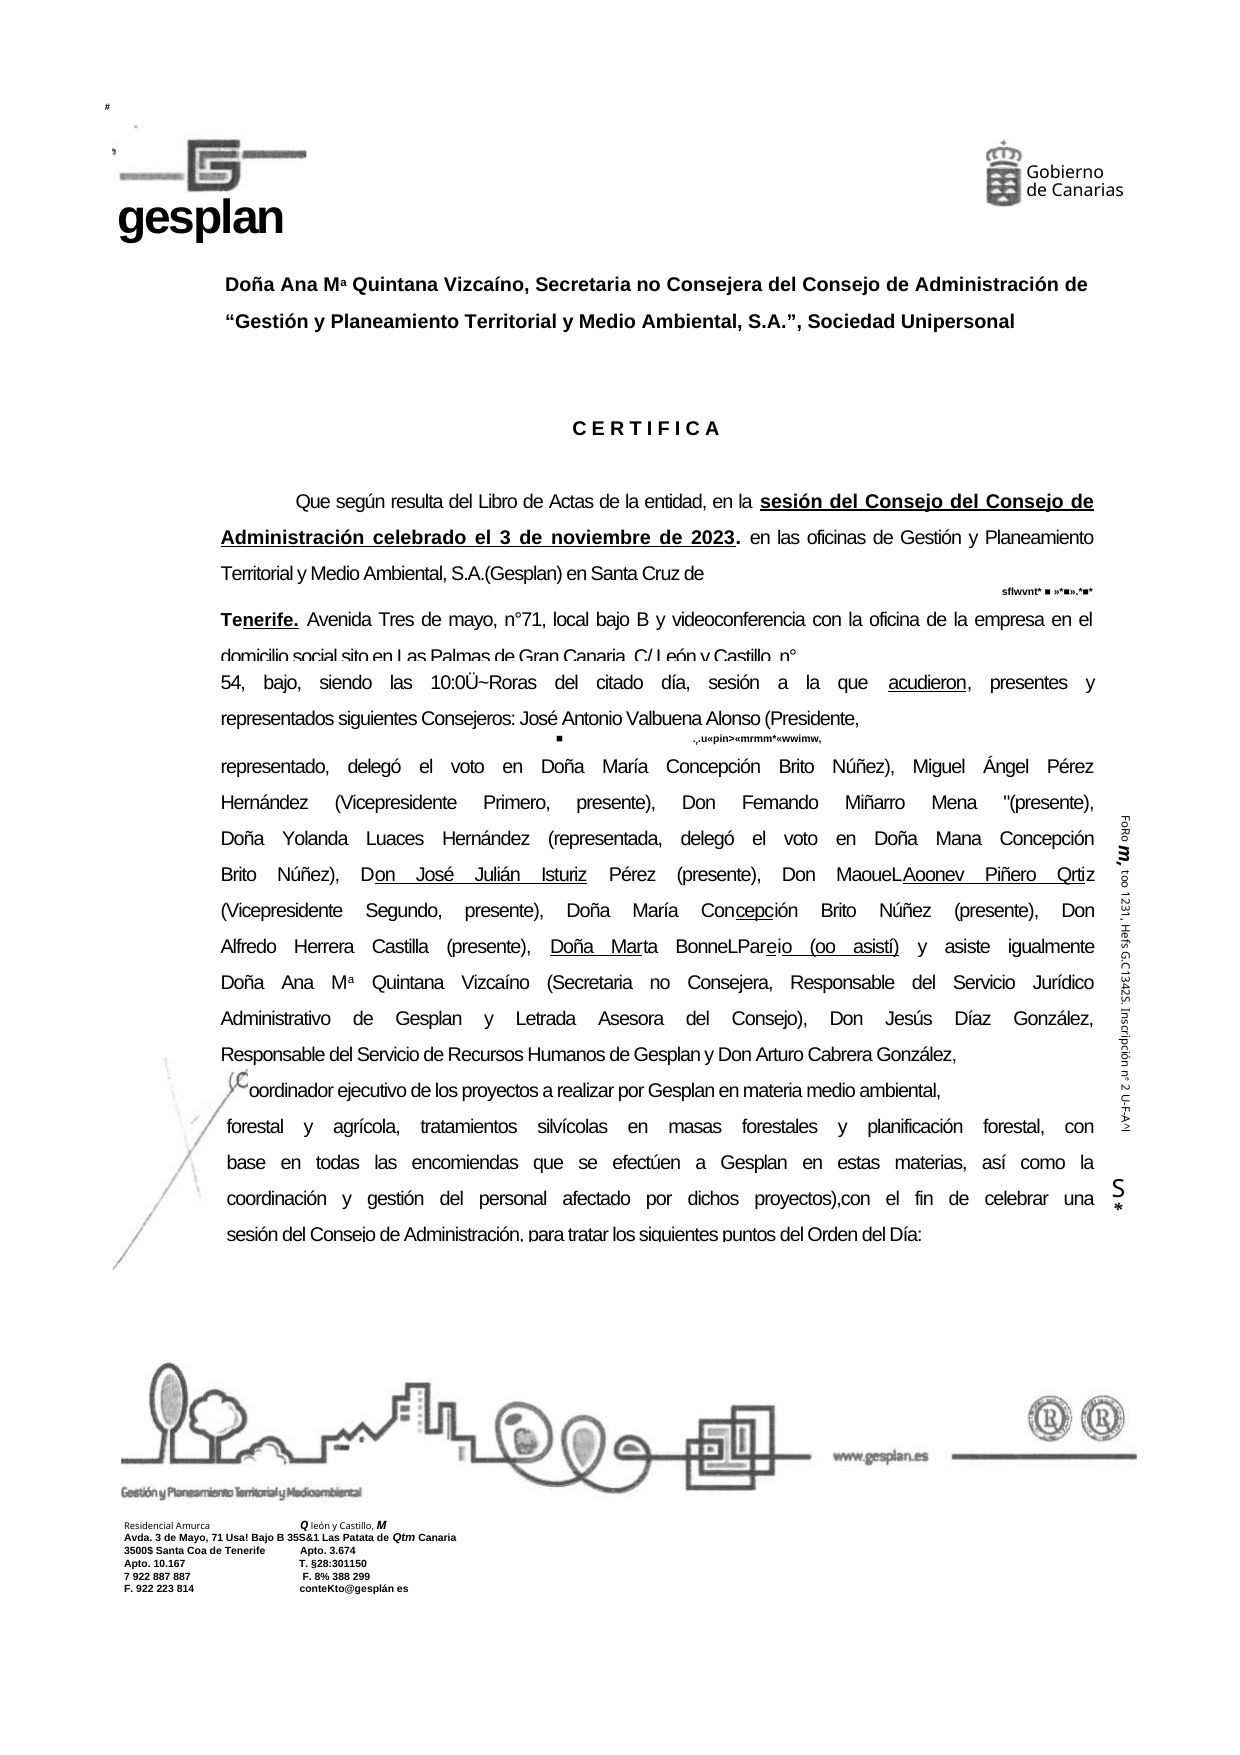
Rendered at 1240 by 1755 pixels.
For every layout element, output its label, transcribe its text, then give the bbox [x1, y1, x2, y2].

picture [112, 1058, 249, 1270]
text de Canarias [1026, 182, 1132, 200]
text Que según resulta del Libro de Actas de la entidad, en la sesión del Consejo del Consejo de Administración celebrado el 3 de noviembre de 2023. en las oficinas de Gestión y Planeamiento Territorial y Medio Ambiental, S.A.(Gesplan) en Santa Cruz de [220, 479, 1094, 587]
text sflwvnt* ■ »*■».*■* [1002, 587, 1094, 598]
subtitle CERTIFICA [572, 420, 735, 439]
text S [1111, 1178, 1137, 1203]
picture [986, 139, 1023, 208]
picture [121, 1362, 1137, 1502]
text Residencial Amurca Q león y Castillo, M [124, 1519, 461, 1532]
text representado, delegó el voto en Doña María Concepción Brito Núñez), Miguel Ángel Pérez Hernández (Vicepresidente Primero, presente), Don Femando Miñarro Mena "(presente), Doña Yolanda Luaces Hernández (representada, delegó el voto en Doña Mana Concepción Brito Núñez), Don José Julián Isturiz Pérez (presente), Don MaoueLAoonev Piñero Qrtiz (Vicepresidente Segundo, presente), Doña María Concepción Brito Núñez (presente), Don Alfredo Herrera Castilla (presente), Doña Marta BonneLPareio (oo asistí) y asiste igualmente Doña Ana Ma Quintana Vizcaíno (Secretaria no Consejera, Responsable del Servicio Jurídico Administrativo de Gesplan y Letrada Asesora del Consejo), Don Jesús Díaz González, Responsable del Servicio de Recursos Humanos de Gesplan y Don Arturo Cabrera González, [220, 744, 1095, 1069]
text forestal y agrícola, tratamientos silvícolas en masas forestales y planificación forestal, con base en todas las encomiendas que se efectúen a Gesplan en estas materias, así como la coordinación y gestión del personal afectado por dichos proyectos),con el fin de celebrar una sesión del Consejo de Administración, para tratar los siguientes puntos del Orden del Día: [226, 1105, 1095, 1242]
text ■ .r.u«pin>«mrmm*«wwimw, [556, 733, 1095, 744]
picture [112, 125, 307, 193]
text FoRo m, too 1231, Hefs G.C1342S. Inscripción ne 2 U-F-A^l [1117, 815, 1135, 1141]
text 54, bajo, siendo las 10:0Ü~Roras del citado día, sesión a la que acudieron, presentes y representados siguientes Consejeros: José Antonio Valbuena Alonso (Presidente, [220, 661, 1095, 733]
text * [1111, 1203, 1137, 1221]
text Gobierno [1026, 165, 1132, 182]
text 7 922 887 887 F. 8% 388 299 [124, 1570, 461, 1582]
subtitle gesplan [117, 195, 310, 243]
text oordinador ejecutivo de los proyectos a realizar por Gesplan en materia medio ambiental, [248, 1069, 1095, 1105]
text Avda. 3 de Mayo, 71 Usa! Bajo B 35S&1 Las Patata de Qtm Canaria [124, 1532, 461, 1544]
text Apto. 10.167 T. §28:301150 [124, 1557, 461, 1570]
text F. 922 223 814 conteKto@gesplán es [124, 1582, 461, 1595]
text Tenerife. Avenida Tres de mayo, n°71, local bajo B y videoconferencia con la oficina de la empresa en el domicilio social sito en Las Palmas de Gran Canaria, C/ León y Castillo, n° [220, 598, 1094, 661]
text 3500$ Santa Coa de Tenerife Apto. 3.674 [124, 1544, 461, 1557]
text Doña Ana Ma Quintana Vizcaíno, Secretaria no Consejera del Consejo de Administración de “Gestión y Planeamiento Territorial y Medio Ambiental, S.A.”, Sociedad Unipersonal [225, 262, 1089, 335]
text # [104, 103, 122, 112]
